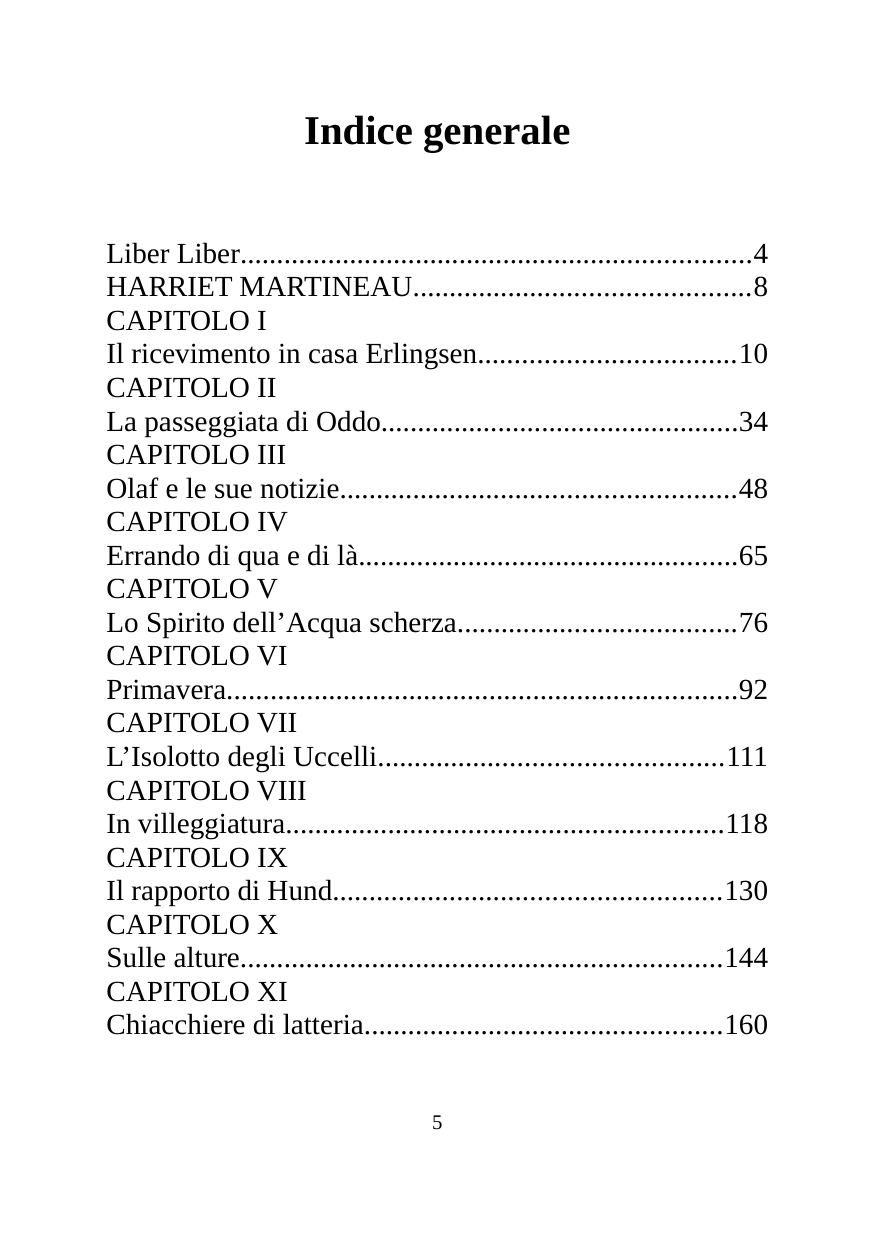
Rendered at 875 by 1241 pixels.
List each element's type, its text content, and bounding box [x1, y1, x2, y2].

text CAPITOLO XI Chiacchiere di latteria. 160 [106, 974, 768, 1041]
text CAPITOLO V Lo Spirito dell’Acqua scherza. 76 [106, 571, 768, 638]
text CAPITOLO IV Errando di qua e di là. 65 [106, 504, 768, 571]
text CAPITOLO VII L’Isolotto degli Uccelli. 111 [106, 706, 768, 773]
text CAPITOLO II La passeggiata di Oddo. 34 [106, 370, 768, 437]
text CAPITOLO X Sulle alture. 144 [106, 907, 768, 974]
subtitle Indice generale [106, 106, 768, 153]
text HARRIET MARTINEAU 8 [106, 269, 768, 303]
text CAPITOLO VI Primavera. 92 [106, 638, 768, 706]
text CAPITOLO III Olaf e le sue notizie. 48 [106, 437, 768, 504]
text CAPITOLO IX Il rapporto di Hund. 130 [106, 840, 768, 907]
text CAPITOLO I Il ricevimento in casa Erlingsen. 10 [106, 303, 768, 370]
text CAPITOLO VIII In villeggiatura. 118 [106, 773, 768, 840]
text Liber Liber 4 [106, 236, 768, 269]
